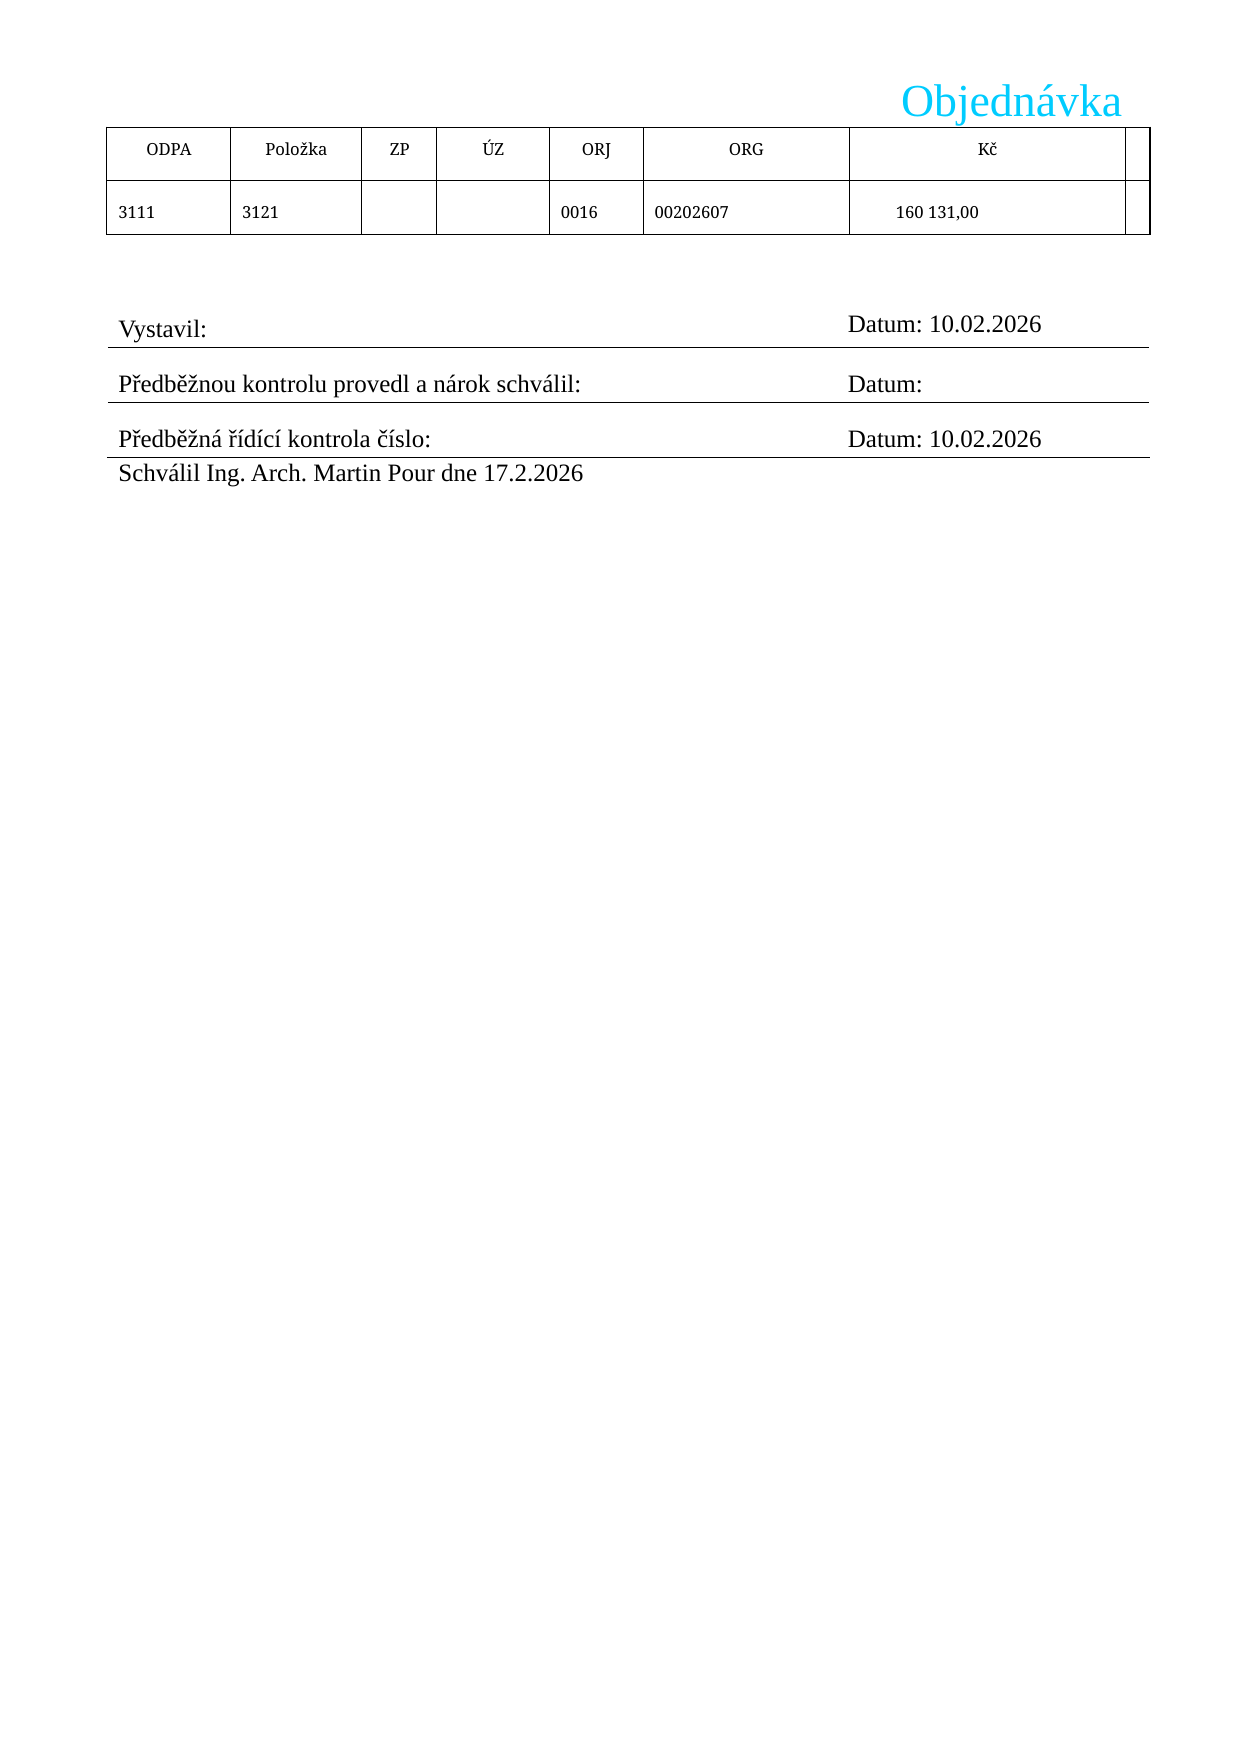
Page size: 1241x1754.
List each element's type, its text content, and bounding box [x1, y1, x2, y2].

table_cell Vystavil: [107, 235, 836, 347]
table_cell 00202607 [644, 181, 849, 233]
table_cell ORG [644, 128, 849, 180]
table_cell 3121 [231, 181, 361, 233]
table_cell [437, 181, 549, 233]
table_cell 160 131,00 [850, 181, 1125, 233]
table_cell Předběžnou kontrolu provedl a nárok schválil: [107, 348, 836, 402]
table_cell ZP [362, 128, 436, 180]
table_cell Datum: 10.02.2026 [836, 235, 1150, 347]
table_cell [1126, 128, 1149, 180]
table_cell 3111 [107, 181, 230, 233]
table_cell ODPA [107, 128, 230, 180]
table_cell Předběžná řídící kontrola číslo: [107, 403, 836, 457]
table_cell 0016 [550, 181, 643, 233]
table_cell Datum: 10.02.2026 [836, 402, 1150, 457]
table_cell Položka [231, 128, 361, 180]
table_cell [1126, 181, 1149, 233]
table_cell Datum: [836, 347, 1150, 402]
table_cell Kč [850, 128, 1125, 180]
table_cell ORJ [550, 128, 643, 180]
table_cell [362, 181, 436, 233]
table_cell ÚZ [437, 128, 549, 180]
text Schválil Ing. Arch. Martin Pour dne 17.2.2026 [118, 458, 1122, 487]
